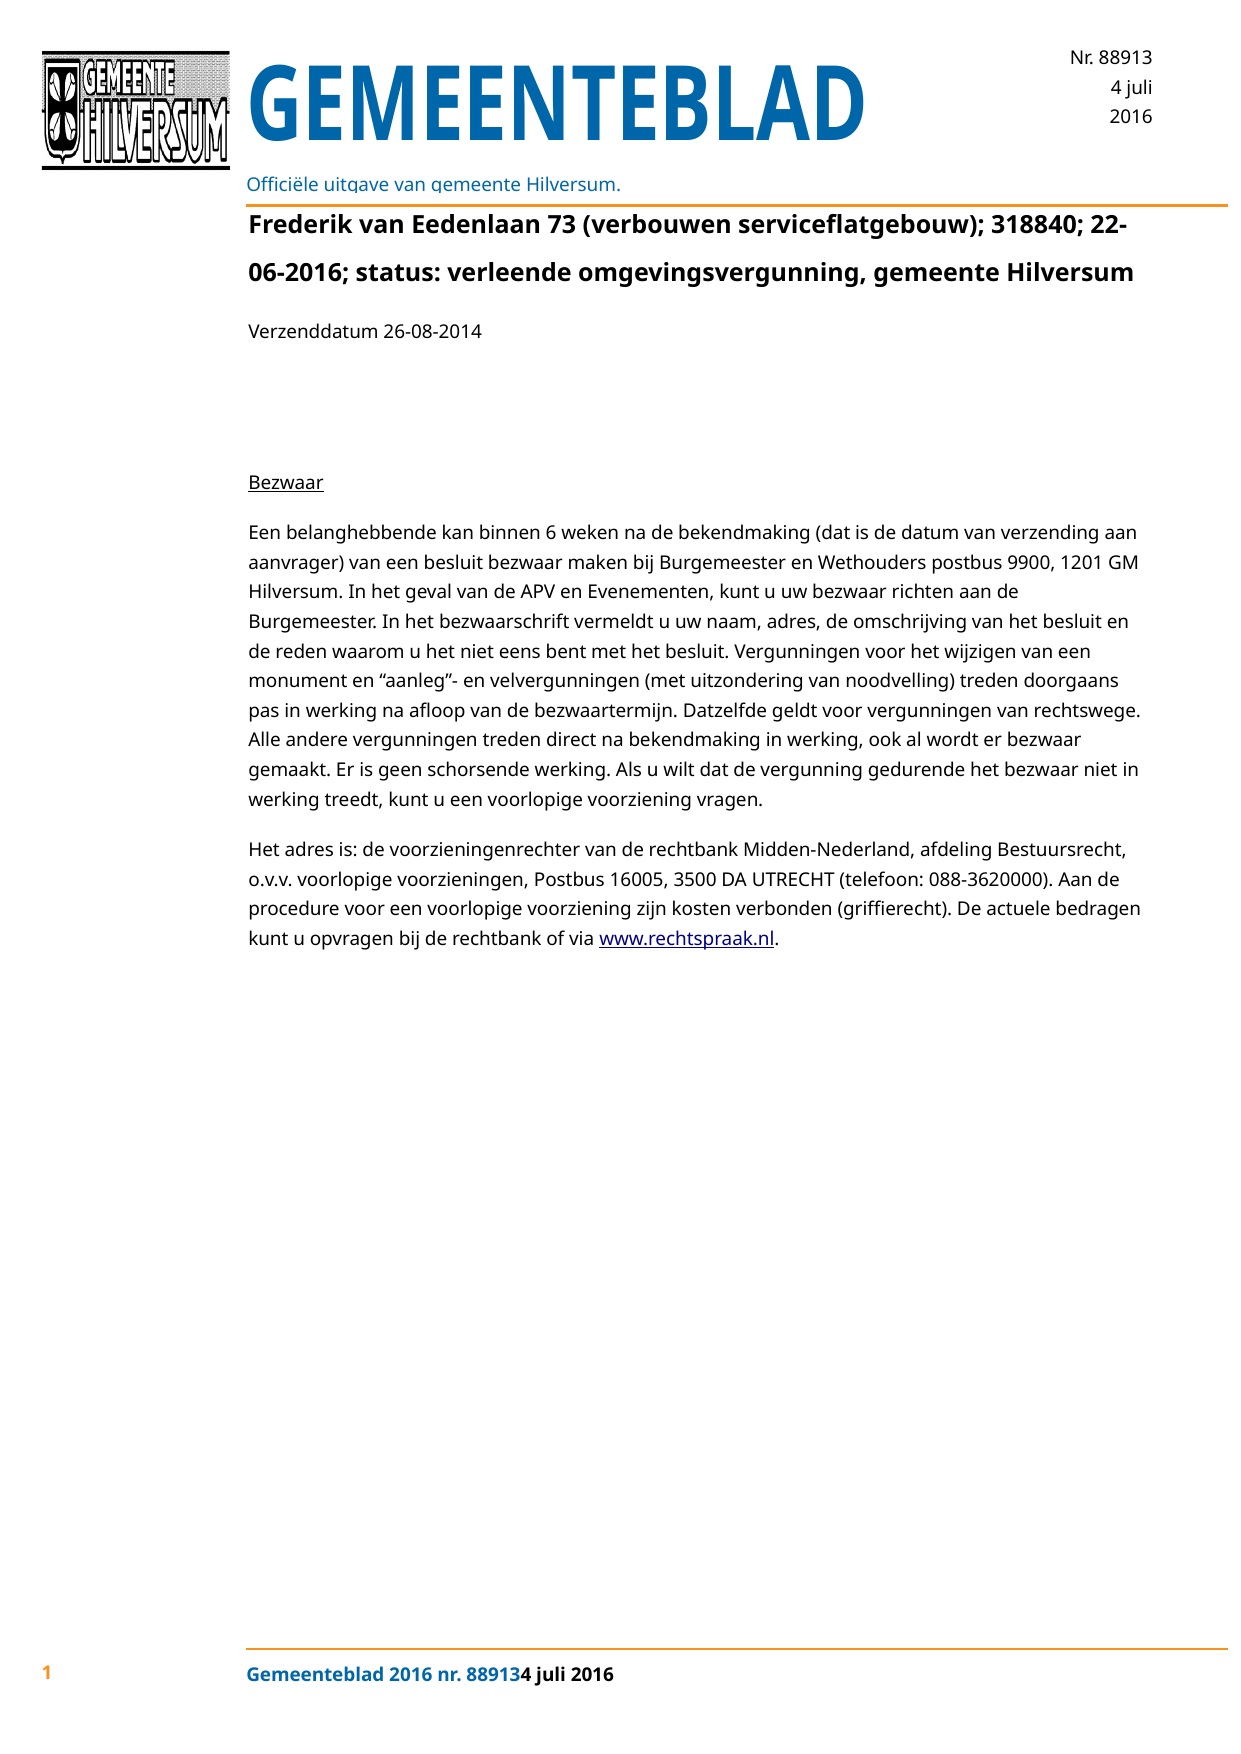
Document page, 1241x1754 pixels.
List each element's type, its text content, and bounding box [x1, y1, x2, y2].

text Bezwaar [248, 469, 1152, 495]
text Verzenddatum 26-08-2014 [248, 318, 1152, 344]
text Het adres is: de voorzieningenrechter van de rechtbank Midden-Nederland, afdeling Bestuursrecht, o.v.v. voorlopige voorzieningen, Postbus 16005, 3500 DA UTRECHT (telefoon: 088-3620000). Aan de procedure voor een voorlopige voorziening zijn kosten verbonden (griffierecht). De actuele bedragen kunt u opvragen bij de rechtbank of via www.rechtspraak.nl. [248, 836, 1152, 951]
text Een belanghebbende kan binnen 6 weken na de bekendmaking (dat is de datum van verzending aan aanvrager) van een besluit bezwaar maken bij Burgemeester en Wethouders postbus 9900, 1201 GM Hilversum. In het geval van de APV en Evenementen, kunt u uw bezwaar richten aan de Burgemeester. In het bezwaarschrift vermeldt u uw naam, adres, de omschrijving van het besluit en de reden waarom u het niet eens bent met het besluit. Vergunningen voor het wijzigen van een monument en “aanleg”- en velvergunningen (met uitzondering van noodvelling) treden doorgaans pas in werking na afloop van de bezwaartermijn. Datzelfde geldt voor vergunningen van rechtswege. Alle andere vergunningen treden direct na bekendmaking in werking, ook al wordt er bezwaar gemaakt. Er is geen schorsende werking. Als u wilt dat de vergunning gedurende het bezwaar niet in werking treedt, kunt u een voorlopige voorziening vragen. [248, 519, 1152, 812]
picture [41, 47, 231, 172]
text Frederik van Eedenlaan 73 (verbouwen serviceflatgebouw); 318840; 22-06-2016; status: verleende omgevingsvergunning, gemeente Hilversum [248, 207, 1152, 288]
